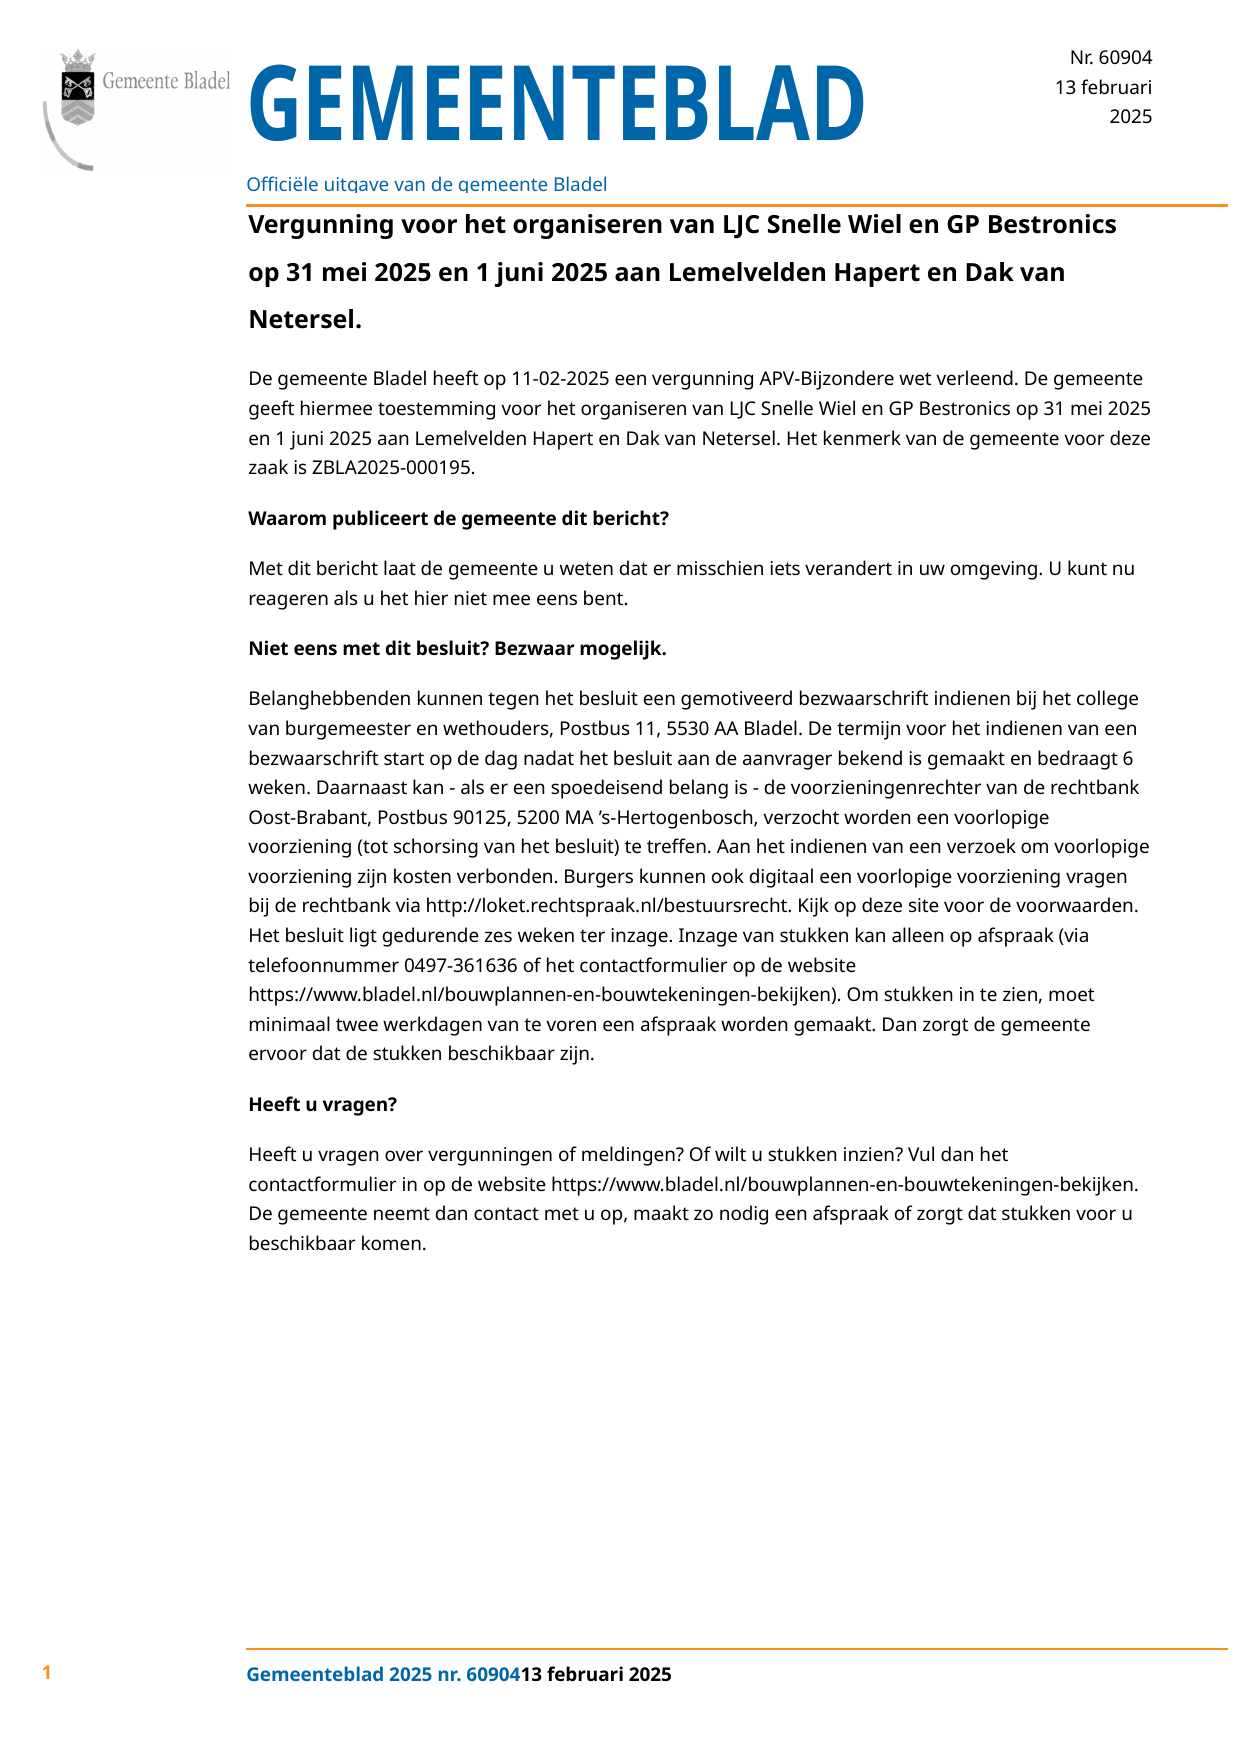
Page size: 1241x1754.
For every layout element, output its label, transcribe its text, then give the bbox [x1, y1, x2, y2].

text Heeft u vragen? [248, 1091, 1152, 1117]
text Belanghebbenden kunnen tegen het besluit een gemotiveerd bezwaarschrift indienen bij het college van burgemeester en wethouders, Postbus 11, 5530 AA Bladel. De termijn voor het indienen van een bezwaarschrift start op de dag nadat het besluit aan de aanvrager bekend is gemaakt en bedraagt 6 weken. Daarnaast kan - als er een spoedeisend belang is - de voorzieningenrechter van de rechtbank Oost-Brabant, Postbus 90125, 5200 MA ’s-Hertogenbosch, verzocht worden een voorlopige voorziening (tot schorsing van het besluit) te treffen. Aan het indienen van een verzoek om voorlopige voorziening zijn kosten verbonden. Burgers kunnen ook digitaal een voorlopige voorziening vragen bij de rechtbank via http://loket.rechtspraak.nl/bestuursrecht. Kijk op deze site voor de voorwaarden. Het besluit ligt gedurende zes weken ter inzage. Inzage van stukken kan alleen op afspraak (via telefoonnummer 0497-361636 of het contactformulier op de website https://www.bladel.nl/bouwplannen-en-bouwtekeningen-bekijken). Om stukken in te zien, moet minimaal twee werkdagen van te voren een afspraak worden gemaakt. Dan zorgt de gemeente ervoor dat de stukken beschikbaar zijn. [248, 686, 1152, 1066]
text De gemeente Bladel heeft op 11-02-2025 een vergunning APV-Bijzondere wet verleend. De gemeente geeft hiermee toestemming voor het organiseren van LJC Snelle Wiel en GP Bestronics op 31 mei 2025 en 1 juni 2025 aan Lemelvelden Hapert en Dak van Netersel. Het kenmerk van de gemeente voor deze zaak is ZBLA2025-000195. [248, 366, 1152, 480]
text Waarom publiceert de gemeente dit bericht? [248, 505, 1152, 530]
picture [41, 47, 231, 172]
text Vergunning voor het organiseren van LJC Snelle Wiel en GP Bestronics op 31 mei 2025 en 1 juni 2025 aan Lemelvelden Hapert en Dak van Netersel. [248, 207, 1152, 336]
text Met dit bericht laat de gemeente u weten dat er misschien iets verandert in uw omgeving. U kunt nu reageren als u het hier niet mee eens bent. [248, 555, 1152, 610]
text Niet eens met dit besluit? Bezwaar mogelijk. [248, 635, 1152, 661]
text Heeft u vragen over vergunningen of meldingen? Of wilt u stukken inzien? Vul dan het contactformulier in op de website https://www.bladel.nl/bouwplannen-en-bouwtekeningen-bekijken. De gemeente neemt dan contact met u op, maakt zo nodig een afspraak of zorgt dat stukken voor u beschikbaar komen. [248, 1141, 1152, 1256]
